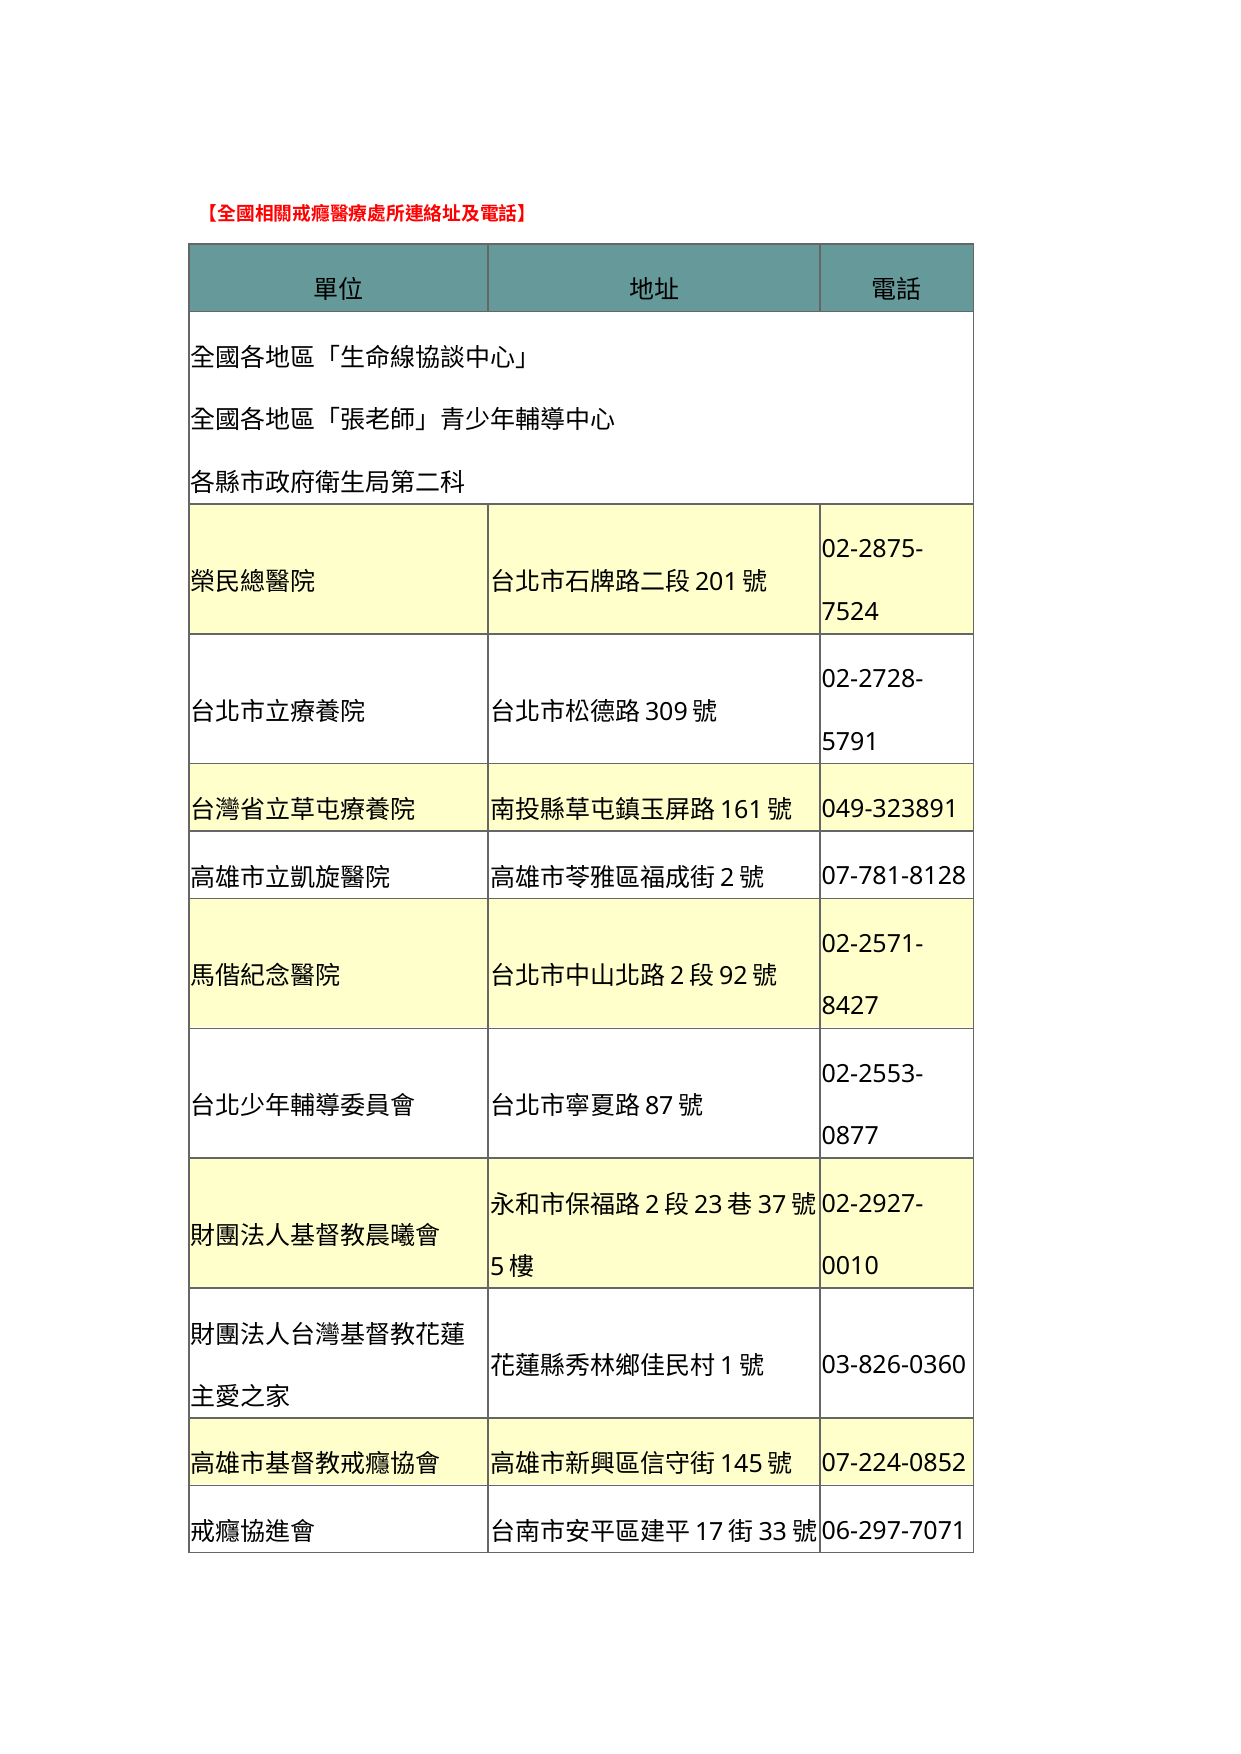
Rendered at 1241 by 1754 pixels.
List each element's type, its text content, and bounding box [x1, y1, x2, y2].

table_cell 全國各地區「生命線協談中心」 全國各地區「張老師」青少年輔導中心 各縣市政府衛生局第二科 [190, 312, 973, 503]
table_cell 07-224-0852 [821, 1419, 973, 1484]
table_cell 財團法人台灣基督教花蓮主愛之家 [190, 1289, 487, 1417]
table_cell 02-2571-8427 [821, 899, 973, 1027]
table_cell 02-2875-7524 [821, 505, 973, 633]
table_cell 台北市中山北路2段92號 [489, 899, 819, 1027]
table_cell 戒癮協進會 [190, 1486, 487, 1552]
table_cell 06-297-7071 [821, 1486, 973, 1552]
table_cell 永和市保福路2段23巷37號5樓 [489, 1159, 819, 1287]
table_cell 台北市石牌路二段201號 [489, 505, 819, 633]
table_cell 高雄市基督教戒癮協會 [190, 1419, 487, 1484]
table_cell 台北市寧夏路87號 [489, 1029, 819, 1157]
table_header 電話 [821, 245, 973, 311]
table_cell 07-781-8128 [821, 832, 973, 897]
table_cell 02-2927-0010 [821, 1159, 973, 1287]
table_cell 02-2553-0877 [821, 1029, 973, 1157]
table_cell 台北市松德路309號 [489, 635, 819, 763]
table_cell 財團法人基督教晨曦會 [190, 1159, 487, 1287]
table_header 地址 [489, 245, 819, 311]
table_cell 榮民總醫院 [190, 505, 487, 633]
table_header 單位 [190, 245, 487, 311]
table_cell 馬偕紀念醫院 [190, 899, 487, 1027]
table_cell 南投縣草屯鎮玉屏路161號 [489, 764, 819, 830]
table_header 【前言】 使用化學合成品改變現實，或提供刺激或鬆懈精神，不僅有數千年的歷史，而且也可以說是現代人類社會生活的一部份。香煙、咖啡、酒，甚至於本省中南部地區所盛行的檳榔也都有提神或舒散精神的作用。文獻也指出，美索不達米亞王國（Mesopotamian）在數百年即已開始使用鴉片。在十字軍（Crusades）東征時，阿拉伯人則正在使用大麻。在美國，南方的墨西哥人咀嚼著可口葉並以可口果為宗教儀式的祭品。在我國，150年前的鴉片戰爭使我國國民健康大受損傷，而國力亦一蹶不振，因此對毒品尤戒慎恐懼。 【濫用之毒品與藥物】 所謂毒品，指具成癮性、濫用性及對社會危害性之麻醉藥品與其製品及影響精神物質與其製品。毒品依其成癮性、濫用性及對社會危害性分為三級，其品項如左： 第一級海洛因、嗎啡、鴉片、古柯鹼及其相類製品。 第二級罌粟、古柯鹼、大麻、安非他命、配西汀、潘他唑新及其相類製品。 第三級西可巴比妥、異戊巴比妥、納洛芬及其相類製品。 所謂藥物是指管制藥品管理條例所稱之管制藥品，包括下列藥品： 成癮性麻醉藥品。 影響精神藥品。 其他認為有加強管理必要之藥品。 前項管制藥品限供醫藥及科學上之需用，依其習慣性、依賴性、濫用性及社會危害性之程度，分四級管理。其範圍及種類，由中央衛生主管機關設置管制藥品審議委員會審議後，報請行政院核定公告之。這些東西都有一個特性，就是能使人產生興奮，或使人產生幻想，或使人鎮靜麻醉。現僅將最常使用者簡略說明如下，以明瞭對人體危害之程度。 麻醉藥物（Narcotics） 麻醉藥物的主要作用在抑制痛覺，使心理的憂慮和情感得以解放。使用者會感到有蜂湧而至的陶醉感，痛苦、焦慮和緊張等獲得舒解並提振精神。在短暫的興奮後，使用者會感到冷淡和昏昏欲睡。麻醉藥物可以是皮下注射或肌肉注射，但有經驗的使用者常直接注射到血液而產生立即的快樂。 最常被使用的麻醉藥物是罌粟製成的鴉片（Opium），我國亦受此危害最多。而嗎啡（Morphine）則是由鴉片中提煉而來，其藥效約十倍於鴉片。醫生常用此為麻醉劑。海洛英（Heroine）則又是由嗎啡中提煉而成，但藥效又約嗎啡之廿五倍強。因此，海洛英的危險在於使用後會有耐藥力（tolerance）的產生——即藥量必須要不斷的加強，注射方式要不斷改變，才會有相同效果的產生。例如，初次使用者可能僅用鼻吸，耐藥性強以後，改成皮下注射，最後血液注射，慢慢便「上癮」（addict），心理上、生理上都有迫切的需要繼續使用藥物。於是他便會採取各種不同的手段去獲取藥物，而一旦來源斷絕，退縮症狀（如，發怒、情緒低落、極度緊張、胃痛及嘔吐等）便會產生。 揮發劑（Volatile Liquids） 吸入揮發溶劑（如，強力膠）可以使人產生幻覺（hallucinations）和昏昏欲睡（drowsy）。其心理效應是短暫的興奮、陶醉，跟隨而來的是迷失、胡言亂語以及愛睡。 大麻（Marijuana） 大麻有許多不同的英文名稱，如〝Pot〞，〝Grass〞，〝Ganja〞，〝Dope〞等，是由印度大麻（Cannabis Sativa）的葉子製成。吸食大量的大麻會對視覺和聽覺產生立即的扭曲，也會有幻覺的效應。小量則會產生興奮，然後慢慢鎮靜下來。長期的使用則會使體能活動減低，錯估時間和空間以及食量增加。當使用者獨處時，使用大麻易產生夢幻之境；而當團體在一起時，則會變得眼花撩亂，並喪失識見。當大麻的使用不成癮時，其對人體的長期影響是否有害，則是一個爭辯不休的主題，而成為合法化或非法化大麻使用之核心關鍵，在此不擬多加論述。 迷幻劑（Hallucinogens） 迷幻藥物可為自然產物，亦可為合成品。它們可產生明顯的感覺扭曲，但不會破壞使用者的神智。有些則產生幻覺，有些則會導致精神病態行為。 梅斯卡林（Mescaline）是迷幻藥劑的一種，乃是由生長在墨西哥和美國東南部之一種仙人掌提煉出。梅斯卡林會產生各種不同顏色及空間的幻覺。但這種迷幻劑很危險。 另外一種迷幻劑乃是生物鹼的合成物，常稱為LSD。這是一種很強烈的物質（約800倍於梅斯卡林），可刺激大腦的感覺中樞而產生各種不同顏色的幻覺，強化聽力，增加感覺。使用者可能會「聽到顏色」或「聞到音樂」，有陶醉感和優越感。但在外人看來，他們卻相當地混亂而無秩序。但在幻覺過程當中也會產生痛苦和焦慮，而藥量過度甚至會產生間歇性的精神病態行為，甚至死亡。 高根（Cocaine） 高根的主要產地是南美。南美當地的百姓常咀嚼可口葉以便消除疲勞，達到身心愉快。但更多的可口植物被轉化製成無臭透明的晶粉——即高根，而大量供給市面使用。 高根是一種很強烈的自然興奮劑，可以產生大笑，興奮和無止境的精力。但過度的使用也會產生病狂的暴力行為，甚至呼吸系統的失常。它可以用鼻孔吸，亦可以用注射。 安非他命（Amphetamines） 安非他命是一種可以刺激中央神經系統的合成藥物。它會產生強烈的生理反應：血壓增加、心跳加快、身體活動加速及情緒高昂。同時也會產生心理上的效應：如信心增加、陶醉感、無懼感、愛講話、行為衝動以及喪失胃口等。 最常被濫用的安非他命可能是Benzedrine，可以吞食，也可以注射，長久的使用會產生疲倦、焦慮、情感不振以及幻覺等。 除此之外，其他如巴比妥酸鹽（Barbiturates）和各種鎮定劑（Tranquilizers）等，其藥效較為溫和，也為一般常人所使用，但過度或長期的使用，也會產生上癮和各種不良副作用（如坐立不安或痛苦）的效果。總之，無論是興奮劑、麻醉劑或迷幻藥，除了醫學上的用途外，其使用雖可產生一時的解放或陶醉，但終究會對人體產生傷害而逐漸使健康衰退，意志萎靡。因此，如何管制各種藥物使不對社會和個人造成傷害是很重要的課題。 【藥物濫用與其他犯罪之關係】 很多人反對合法化藥物之持有與使用，主要係基於藥物濫用與其他類型犯罪間存有強烈的關係。事實上，也有研究指出，藥物濫用者在使用期間常從事竊盜、販毒及詐欺、賭博和拉皮條等犯罪行為。但他們通常不會從事暴力犯罪。英西亞迪（Inciandi, James）對邁阿密地區的356名毒品犯加以研究後，發現他們在12個月期間即犯了118,134的罪行（平均每人332次），其中27,464是屬於重罪者（平均每人77次）。因此，藥物濫用者如此廣泛地參與其他犯罪行為，可能不應再以「無被害犯罪」稱之了。 【毒品案件之法律規定】 我國有關藥物濫用及管制法規，分別規定於各法規中，包括刑法、毒品危害防制條例、管制藥品管理條例、保安處分執行法及少年事件處理法。茲分述如下： 刑法： 刑法第二十章所訂之鴉片罪，乃根據海牙禁止鴉片公約，對鴉片、嗎啡、高根、海洛因、及其化合質料等，依其製造、販賣、輸入、運輸、種植、吸食、施打、持有等行為，分別予以論罪科刑。在刑度上，刑法對於製造、販賣、輸入、運輸、種植等刑罰規定，顯較吸食、施打或使用為重。 刑法第二百六十二條之吸用毒品罪，所稱之吸食鴉片之方法，並不以成癮為必要。施打嗎啡者，並不以自己施打為必要，即請人代為施打者亦包括在內，且以施打以外之方法服用嗎啡者，亦以本罪論。使用高根、海洛因或其化合質料者，其使用方法包括吞食、吸食或施打。 刑法對藥物濫用行為之刑罰規定，只有毒品，並未將其他許多化學合成劑（如安非他命等）列入管制範圍，顯然其定罪之範圍採較嚴格的態度。 毒品危害防制條例： 本條例乃屬特別法，加重對毒品罪之刑罰規定、依特別法優於普通法之原則，本條例對毒品罪之刑罰規定，比刑法優先適用。其中規定對販賣、運輸、製造毒品或鴉片者處死刑或無期徒刑，而對其他有關麻煙及抵癮毒品之犯罪行為的刑罰規定亦遠較刑法為重。 該條例第十條規定施用毒品罪： 施用第一級毒品者，處六月以上五年以下有期徒刑。 施用第二級毒品者，處三年以下有期徒刑。 第二十條（施用毒品者送勒戒處所觀察、勒戒） 犯第十條之罪者，檢察官或少年法庭應先將被告或少年送勒戒處所觀察、勒戒，其期間不得逾一月。 經觀察、勒戒後，無繼續施用毒品傾向者，應由檢察官為不起訴之處分或由少年法庭為不付審理之裁定；有繼續施用毒品之傾向者，由檢察官聲請法院或由少年法庭裁定令入戒治處所施以強制戒治，其期間為一年。但自首者，得以保護管束代之。 前項規定為不起訴之處分或不付審理之裁定後，五年內再犯第十條之罪，經觀察、勒戒後，認有繼續施用毒品之傾向或三犯以上者，不適用前項之規定。但應由檢察官聲請法院或由少年法庭裁定先令入戒治處所施以強制戒治。 第二項但書情形，違反保護管束應遵守事項情節重大者，得撤銷保護管束，仍施予強制戒治。 該條例第二十一條規定「犯第十條之罪者，於犯罪未發覺前，自動向行政院衛生署指定之醫療機構請求治療，醫療機構免將請求治療者送法院或檢察機關。」此乃政府為禁絕毒品、安定政治與社會，避免毒害之立法。 管制藥品管理條例： 政府為加強藥物之管制，乃於民國八十八年六月二日公布管制藥品管理條例，依該法規定，藥物主管機關在中央為衛生署；在直轄市為直轄市政府；在縣（市）為縣（市）政府。 所謂管制藥品，係指下列藥品： 成癮性麻醉藥品。 影響精神藥品。 其他認為有加強管理必要之藥品。 前項管制藥品限供醫藥及科學上之需用，依其習慣性、依賴性、濫用性及社會危害性之程度，分四級管理。其範圍及種類，由中央衛生主管機關設置管制藥品審議委員會審議後，報請行政院核定公告之。 依該條例第五條、第六條規定，管制藥品之使用，除醫師、牙醫師、獸醫師、獸醫佐或醫藥教育研究試驗人員外，不得為之。醫師、牙醫師、獸醫師及獸醫佐非為正當醫療之目的，不得使用管制藥品。醫藥教育研究試驗人員非經中央衛生主管機關核准之正當教育研究試驗，不得使用管制藥品。 違反本條例管制藥品之用途之規定者，依第三十七條至第四十條之罰則處罰。 保安處分執行法： 依刑法第八十八條規定：「犯吸食鴉片或施打嗎啡或使用高根、海洛因或其化合質料之罪，得令入相當處所，施以禁戒。前項處分於刑之執行前為之，其期間為六個月以下。依禁戒處分之執行，法院認為無執行刑之必要者，得免其刑之執行」。禁戒乃屬保安處分之一種，其乃禁止其行為並戒除其不良嗜好，是以有不良嗜好或惡癖存在為要件。毒品屬於麻醉質料，久用易成癮，所以對於已形成習癖者，有予戒絕之必要。 而依八十四年新修訂保安處分執行法第四條之規定，法院對於應付監護、禁戒、強制治療之人，認為有緊急必要時，得於判決前先以裁定宣告保安處分。檢察官對於應付監護、禁戒、強制治療之人，於偵查中認為有先付保安處分之必要者，亦得聲請法院裁定之。另依第二條規定，禁戒處分之處所由法務部或由法務部委託地方行政最高機關設置。保安處分之實施，受法務部之指揮、監督。依第四十九條規定，執行禁戒處分處所應設置醫師及適當之治療設備。可知禁戒處分處所是保安處分執行機構，兼負有醫療任務。目前對毒品成癮者之禁戒處分主要由毒品勒戒所為之。 少年事件處理法 依少年事件處理法第四十二條規定，少年法庭審理保護事件對毒品犯得諭知訓誡，並得予以假日生活輔導、交付保護管束、令入感化教育處所施以感化教育外，少年染有毒品或吸用麻醉、迷幻物品成癮者，得令入相當處所實施禁戒。 由上述可知，目前我國對於施打或吸食毒品、麻醉藥劑者之處罰以刑罰制裁為主，有癮者須先施以禁戒或勒戒之保安處分治療。 【毒品案件之原因分析】 毒品犯染上毒癮、藥癮之因素相當複雜、惟綜合相關文獻，可歸納為下列幾點：(高金桂，民73；法務部，民83；張學鶚等，民85) 好奇心的趨使 毒品犯初次嚐試毒品，大多由於好奇心之趨使，其後由於使用數量及次數逐漸增加終於產生生理或心理依賴，染上毒癮。好奇心之趨使，在許多研究中均認為其為首要因素。 個人人格因素 一般精神醫學家認為，藥物成癮者通常具有某些人格特徵，其中包括： 無能感。 不成熟。 被動。 依賴性強。 即時享樂性。 對環境之困擾缺乏毅力。 責任感弱。 以退化的方式來補償其無能感。 具有強烈情緒緊張及不平衡之經驗。 毒品犯如在心理上有較多的困擾或痛苦，缺乏自信心，且挫折容忍力低者，常較易有藥物成癮之情形產生。 同輩團體的影響 同輩團體對藥物濫用與藥物成癮之影響力極大：在現代社會中，毒品犯同輩團體是最具影響力之參照團體，此種現象隨社會之進步日益明顯，且其影響力也較年長團體之影響力為大，毒品犯極需要同輩團體的認同並獲得接納，當團體使用藥物時，新進成員也被迫如此做，這不僅是為了獲得接納，同時也是獲得成員資格的必要條件。藥物濫用次文化團體為了避免其非法使用藥物之行為洩露，也會主動迫使其成員共同用藥，未共同參與者會引起敵意與緊張。毒品犯需要獲得同輩團體的接納，當其面對藥物次文化團體時，為了獲得接納，常被迫使用藥物。 藥物本身之特性 許多藥物能造成強弱不一的生理依賴，例如嗎啡之成癮性極強，使用者很快會產生耐藥力，慢性使用者會形成明顯的生理依賴及心理依賴。當藥物供應不足時，會產生明顯的戒斷症狀，在身體方面，呈現神經緊張時之症狀、胃痛、噁心、嘔吐、下痢、虛脫等現象：心理方面，則呈現精神上之極度不安、苦悶、感情激動、誇大訴苦、哀怨等反應。海洛因之藥物效果及中毒症狀與嗎啡相同，且比嗎啡約強六倍，使用時比嗎啡更快形成藥癮。而安非他命之戒斷症狀較嗎啡藥物為弱，包括嗜睡、口渴、抑鬱、顫抖、體力及精伸衰弱、胃腸病，有時會出現反社會性之暴力行為。由於用藥者會逐漸形成耐藥力，使得許多意志薄志弱者無法自拔。 家庭因素 家庭親子關係良好、凝聚力強，強調傳統社會與宗教價值者，其子女較不易發生藥物濫用行為，反之，如家庭情緒氣氛不好、父母對子女缺乏關愛、父母對子女管教或濫施嚴厲處罰、父母本身即沈溺於酒類或藥物者，其子女較易發生藥物濫用行為，因此，毒品犯之家庭顯示較缺乏凝聚力。 社會環境因素 有些毒品犯之所以使用藥物是反映他們對成人社會價值之拒絕態度，他們認為當前社會日趨非人性化、殘酷、缺乏對個人之關心。冷漠的社會也應負一部分責任，一些處於不利狀況的毒品犯，面對無希望的未來，面對社會與經濟之混亂及種族分岐，面對無法治癒的病痛，與家庭及社會環境的隔閡，可能放棄自我認同感的追求，湮沒於麻醉迷幻藥中尋求逃避。個人在面臨內在心理上的衝突時，如個人之需要無法滿足、理想與現實之衝突、或成就與抱負水準之不相稱、或人際關係的失敗等等，易使原本在人格上已有缺陷之人對社會產生不滿，而藉藥物逃避現實。 【藥物成癮之歷程及特性】 成癮之歷程 毒品犯吸食毒品、藥物而成癮，程序上是漸進的，約可分為下列幾個階段： 開始階段：毒品犯在好奇心之驅使、逃避現實或為解除病苦與挫折，開始嚐試吸食或施打藥物。 繼續階段：毒品犯週期性或間歇性的繼續使用藥物，惟尚未達成癮之階段。 沈迷階段：毒品犯已重覆使用藥物而成為習慣性，而有部份之心理依賴性產生。 成癮階段：在重覆使用藥物後，產生生理及心理之依賴及耐藥性情形，而有繼續使用之衝動。 戒斷階段：此階段乃藥物成癮者最嚴重一階段，身體上已產生藥物依賴，此時藥物已改變行為人之生理狀態，倘不繼續用藥，將會產生戒斷症狀，危及生命安全。 成癮特性 所謂藥物成癮，是由重複使用某種藥物而產生的間歇性或慢性中毒現象，包括耐藥力、心理依賴、生理依賴及繼續使用藥物的強烈衝動。可知成癮者之特性包括耐藥力、心理依賴、生理依賴、習慣性等特性，茲分述如下： 耐藥力：對於某些藥物，慢性使用者發現他必須經常不斷地增加使用劑量，才能產生初次使用時之同等效果，即謂耐藥力，表示身體適應外來藥物的能力。 生理依賴：係指由於重複使用藥物，成癮者必須繼續不斷使用該藥物，才能使身體維持正常功能，而當成癮藥物被剝奪後，成癮者即產生「戒斷症斷」，有噁心、嘔吐、腹瀉、流鼻水、發抖等戒斷症候群產生，甚至有生命危險。如再度使用藥物時，戒斷症狀即消失。 心理依賴：在大多數的藥物濫用中，特別是藥物成癮者，都會對藥物產生心理的依賴，不只喜歡從藥物所得到的感覺，而確實感到需要藥物的效果，需要再去嚐試，此種需要可能是輕度的，也可能是強度的或強迫性的。藥物可使濫用者或成癮者逃避現實，焦慮及挫折，有了藥物，使他覺得一切皆美好。即使一個成癮者已戒除了生理依賴，在心理依賴未除的情形下，會使他再度成為該藥物的成癮者。也就是說心理依賴可以獨立發展，不管該藥物是否已經造成生理依賴或耐藥力。 習慣性：指因長期使用藥物，而成為其日常生活中不可或缺的習慣，且其有繼續使用該藥物的強烈需要，有如生活中的必需品，如有缺乏時，將影響其情緒的安定性。 【毒品案件之現況分析】 吸毒成癮最需戒治者，乃在於其解毒後難熬的「心癮」。這種「心癮」的潛汱期間，往往由五年至十年，甚至達一生之久，極難戒除，此即吸毒者再犯率奇高的原因，亦為醫療專家及吸毒者的共識。又鑑於監獄收容的煙毒犯已占全部受刑人的百分之五十五，為確實發揮戒毒的功能，原有在監所監禁吸毒犯的做法，必需改弦更張。為使毒品使用者達到戒治目的，特制定「戒治處分執行條例」(中華民國八十七年五月一日立法院制定全文三十三條。中華民國八十七年五月二十日總統公布施行) 受戒治人收容處所及收容方式 受戒治人應收容於戒治所，執行戒治處分。戒治所附設於監獄或少年輔育院者，應與其他受刑人或學生分別收容。 受戒治人申訴程序 受戒治人不服戒治所之處分時，得經由戒治所所長向法務部申訴，或逕向視察人員申訴。 戒治處分執行之階段 戒治處分之執行，期間至少三月，分左列三階段依序行之： 調適期 調適期處遇重點在培養受戒治人之體力及毅力，增進其戒毒信心。 心理輔導期 心理輔導期處遇重點在激發受戒治人之戒毒動機及更生意志，協助其戒除對毒品之心理依賴。 社會適應期 社會適應期處遇重點在重建受戒治人之人際關係及解決問題能力，協助其復歸社會。受戒治人在社會適應期之處遇，如於所外行之有益於復歸社會，報經法務部核准後，得於所外行之。 各階段處遇成效之評估 戒治所對受戒治人各階段之處遇成效應予評估，作為停止戒治之依據。 戒治處分之優先執行 戒治處分應優先於徒刑、拘役、感訓處分、管訓處分及中途學校之特殊教育執行之。 戒治之成效合格者得辦理出所 受戒治人接受戒治處遇屆滿三月後，其成效經評定為合格者，戒治所得隨時檢具事證，報由檢察官聲請法院或由少年法院（庭）裁定停止戒治後，辦理出所。 戒治之成效不合格者得延長戒治 戒治屆滿九月後，其成效經評定為不合格者，戒治所得檢具事證，報由檢察官聲請法院或由少年法院（庭）裁定延長一年。 觀察、勒戒處分之執行，依觀察勒戒處分執行條例之規定，該條例未規定者，適用保安處分執行法之相關規定。 觀察、勒戒處分之程序 檢察官依毒品危害防制條例第二十條第一項規定命送勒戒處所執行觀察、勒戒處分者，應先向法院聲請裁定，法院應於受理聲請後二十四小時內為之。聲請裁定期間，法院得依檢察官之聲請將被聲請人留置於勒戒處所。 少年觀察、勒戒處分之程序 少年法院（庭）對毒品危害防制條例第二十條第一項之少年，於付觀察、勒戒之裁定前，得先行收容於勒戒處所；該裁定應於收容後二十四小時內為之。收容期間，得折抵執行觀察、勒戒處分期間。少年法院（庭）為不付觀察、勒戒之裁定或逾期不為裁定者，收容之少年應即釋放。 觀察、勒戒處所 受觀察、勒戒人應收容於勒戒處所，執行觀察、勒戒處分。但對於少年得由少年法院（庭）另行指定適當處所執行。 【全國相關戒癮醫療處所連絡址及電話】 [188, 158, 1062, 1555]
table_cell 049-323891 [821, 764, 973, 830]
table_cell 03-826-0360 [821, 1289, 973, 1417]
table_cell 台北市立療養院 [190, 635, 487, 763]
table_cell 花蓮縣秀林鄉佳民村1號 [489, 1289, 819, 1417]
table_cell 高雄市立凱旋醫院 [190, 832, 487, 897]
table_cell 台南市安平區建平17街33號 [489, 1486, 819, 1552]
table_cell 高雄市新興區信守街145號 [489, 1419, 819, 1484]
table_cell 台灣省立草屯療養院 [190, 764, 487, 830]
table_cell 02-2728-5791 [821, 635, 973, 763]
table_cell 高雄市苓雅區福成街2號 [489, 832, 819, 897]
table_cell 台北少年輔導委員會 [190, 1029, 487, 1157]
